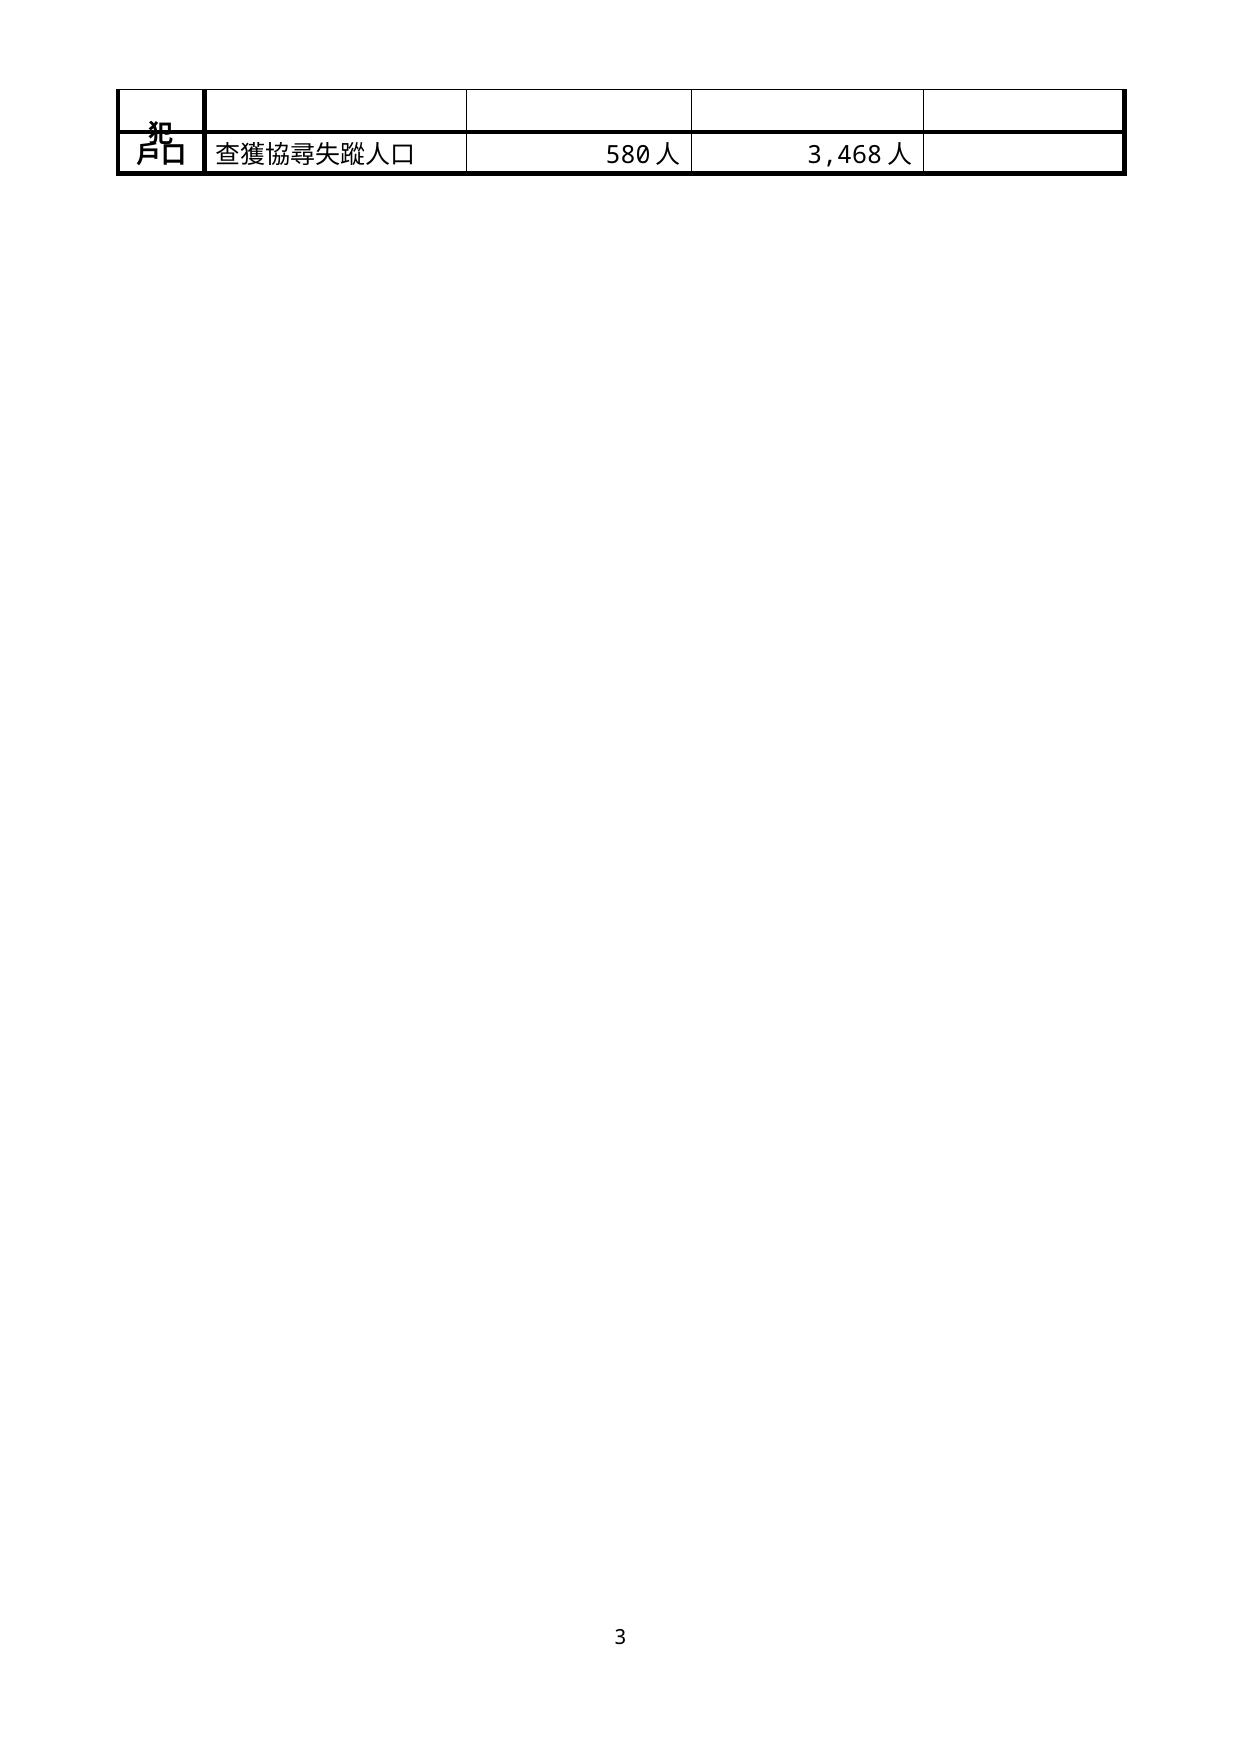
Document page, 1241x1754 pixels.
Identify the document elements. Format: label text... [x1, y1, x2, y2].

table_cell 580人 [467, 134, 691, 171]
table_cell 3,468人 [692, 134, 923, 171]
table_cell [207, 90, 466, 129]
table_cell [467, 90, 691, 129]
table_cell [924, 134, 1122, 171]
table_cell 查獲協尋失蹤人口 [207, 134, 466, 171]
table_cell 查緝大陸偷渡犯 [120, 90, 202, 129]
table_cell 戶口 [120, 134, 202, 171]
table_cell [692, 90, 923, 129]
table_cell [924, 90, 1122, 129]
